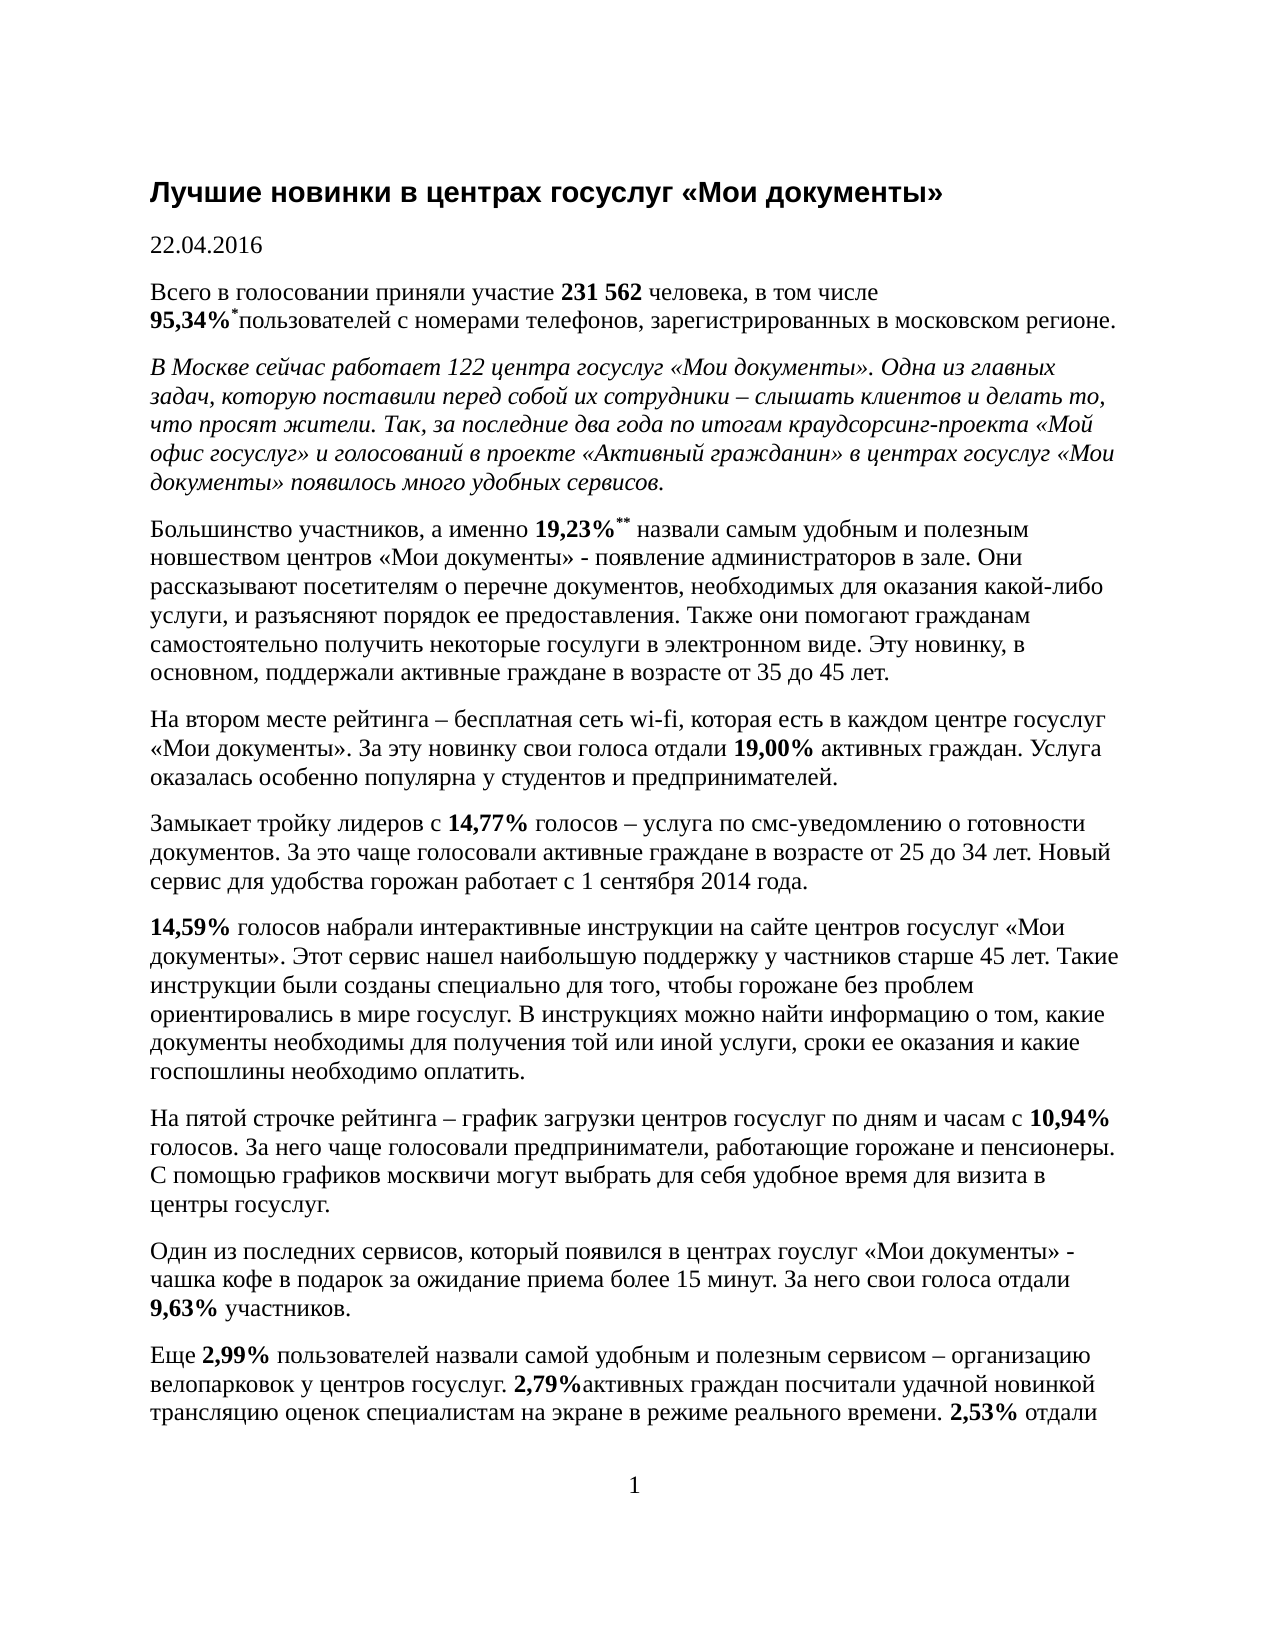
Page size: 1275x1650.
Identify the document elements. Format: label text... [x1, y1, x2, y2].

text 14,59% голосов набрали интерактивные инструкции на сайте центров госуслуг «Мои документы». Этот сервис нашел наибольшую поддержку у частников старше 45 лет. Такие инструкции были созданы специально для того, чтобы горожане без проблем ориентировались в мире госуслуг. В инструкциях можно найти информацию о том, какие документы необходимы для получения той или иной услуги, сроки ее оказания и какие госпошлины необходимо оплатить. [150, 912, 1125, 1085]
text В Москве сейчас работает 122 центра госуслуг «Мои документы». Одна из главных задач, которую поставили перед собой их сотрудники – слышать клиентов и делать то, что просят жители. Так, за последние два года по итогам краудсорсинг-проекта «Мой офис госуслуг» и голосований в проекте «Активный гражданин» в центрах госуслуг «Мои документы» появилось много удобных сервисов. [150, 352, 1125, 496]
text Еще 2,99% пользователей назвали самой удобным и полезным сервисом – организацию велопарковок у центров госуслуг. 2,79%активных граждан посчитали удачной новинкой трансляцию оценок специалистам на экране в режиме реального времени. 2,53% отдали [150, 1340, 1125, 1426]
text Один из последних сервисов, который появился в центрах гоуслуг «Мои документы» - чашка кофе в подарок за ожидание приема более 15 минут. За него свои голоса отдали 9,63% участников. [150, 1236, 1125, 1322]
text 22.04.2016 [150, 230, 1125, 259]
subtitle Лучшие новинки в центрах госуслуг «Мои документы» [150, 175, 1125, 208]
text На втором месте рейтинга – бесплатная сеть wi-fi, которая есть в каждом центре госуслуг «Мои документы». За эту новинку свои голоса отдали 19,00% активных граждан. Услуга оказалась особенно популярна у студентов и предпринимателей. [150, 704, 1125, 790]
text Замыкает тройку лидеров с 14,77% голосов – услуга по смс-уведомлению о готовности документов. За это чаще голосовали активные граждане в возрасте от 25 до 34 лет. Новый сервис для удобства горожан работает с 1 сентября 2014 года. [150, 808, 1125, 894]
text Большинство участников, а именно 19,23%** назвали самым удобным и полезным новшеством центров «Мои документы» - появление администраторов в зале. Они рассказывают посетителям о перечне документов, необходимых для оказания какой-либо услуги, и разъясняют порядок ее предоставления. Также они помогают гражданам самостоятельно получить некоторые госулуги в электронном виде. Эту новинку, в основном, поддержали активные граждане в возрасте от 35 до 45 лет. [150, 514, 1125, 686]
text На пятой строчке рейтинга – график загрузки центров госуслуг по дням и часам с 10,94% голосов. За него чаще голосовали предприниматели, работающие горожане и пенсионеры. С помощью графиков москвичи могут выбрать для себя удобное время для визита в центры госуслуг. [150, 1103, 1125, 1218]
text Всего в голосовании приняли участие 231 562 человека, в том числе 95,34%*пользователей с номерами телефонов, зарегистрированных в московском регионе. [150, 277, 1125, 334]
